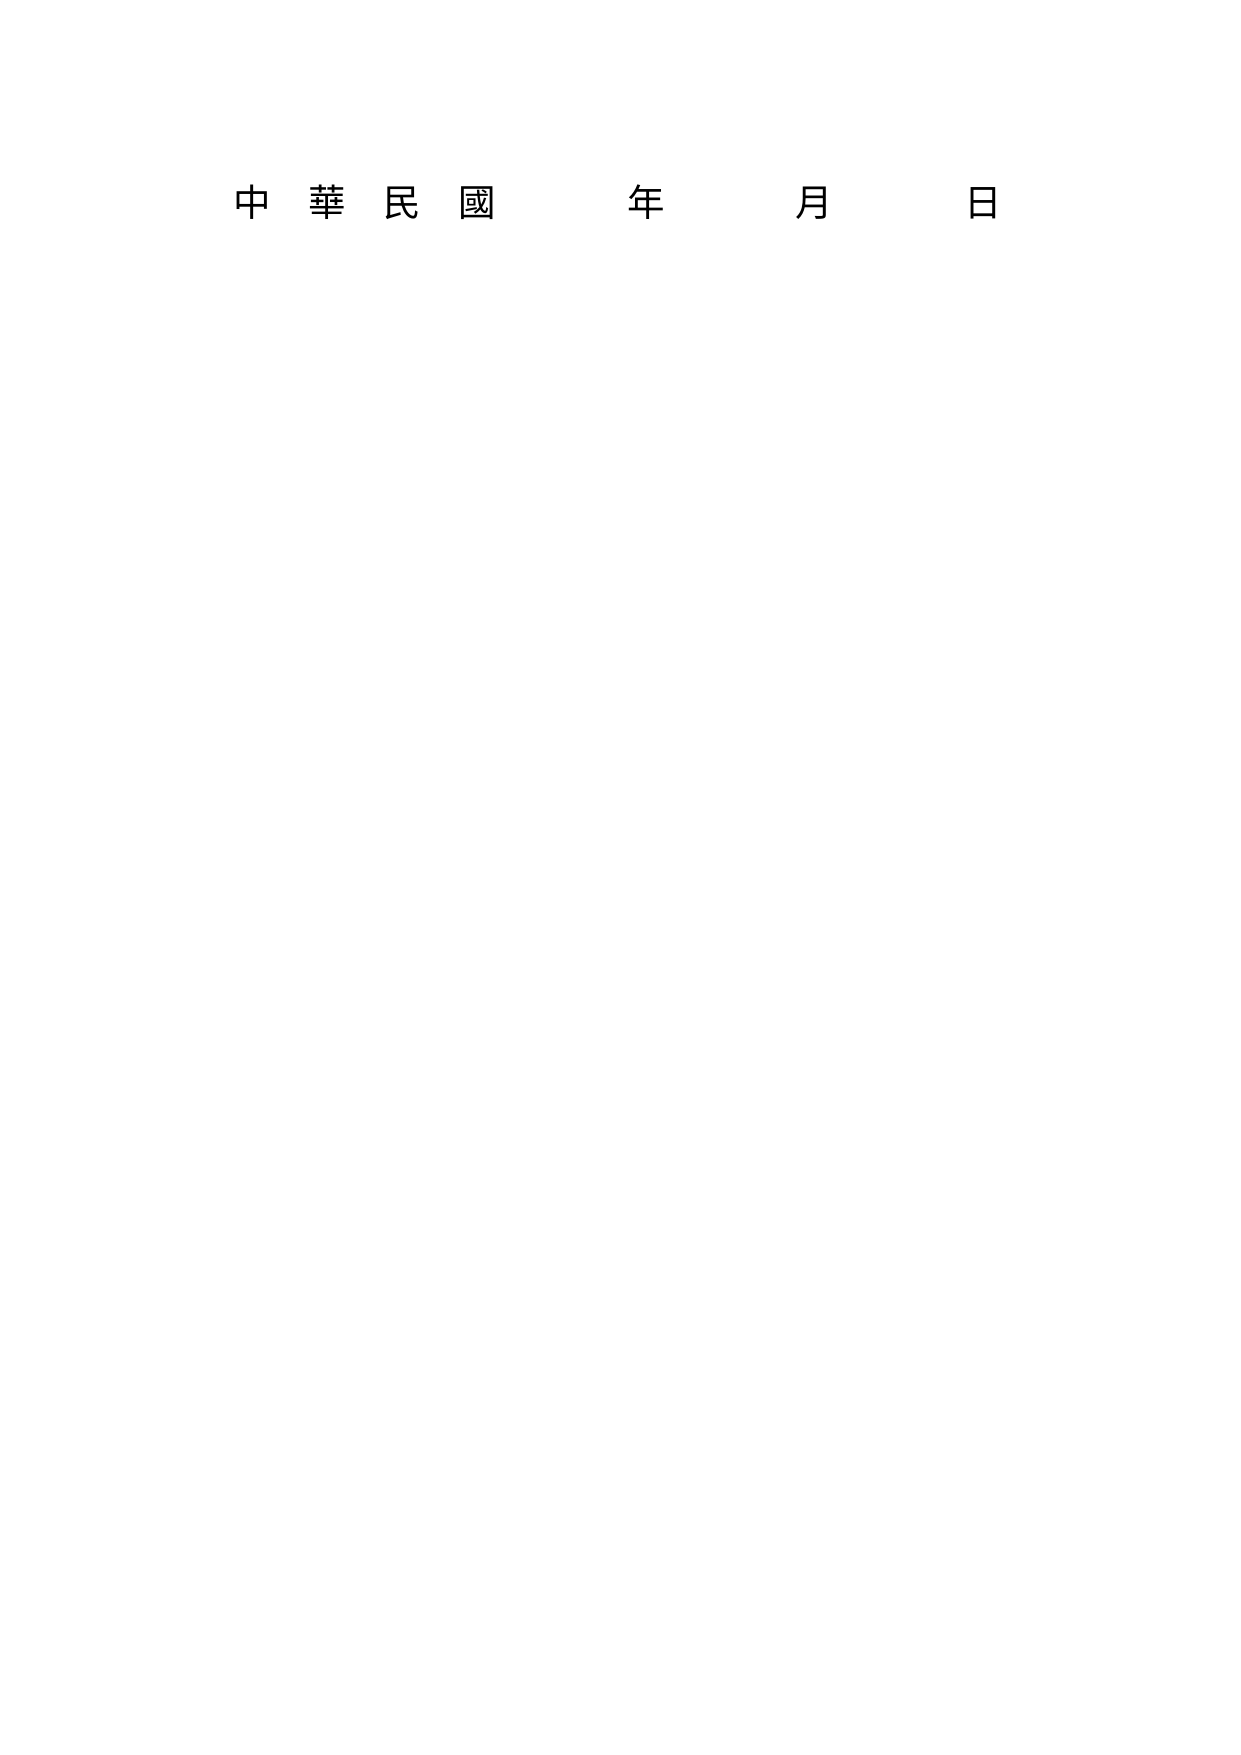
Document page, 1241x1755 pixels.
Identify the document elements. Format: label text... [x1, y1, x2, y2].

text 中 華 民 國 年 月 日 [71, 158, 1169, 221]
